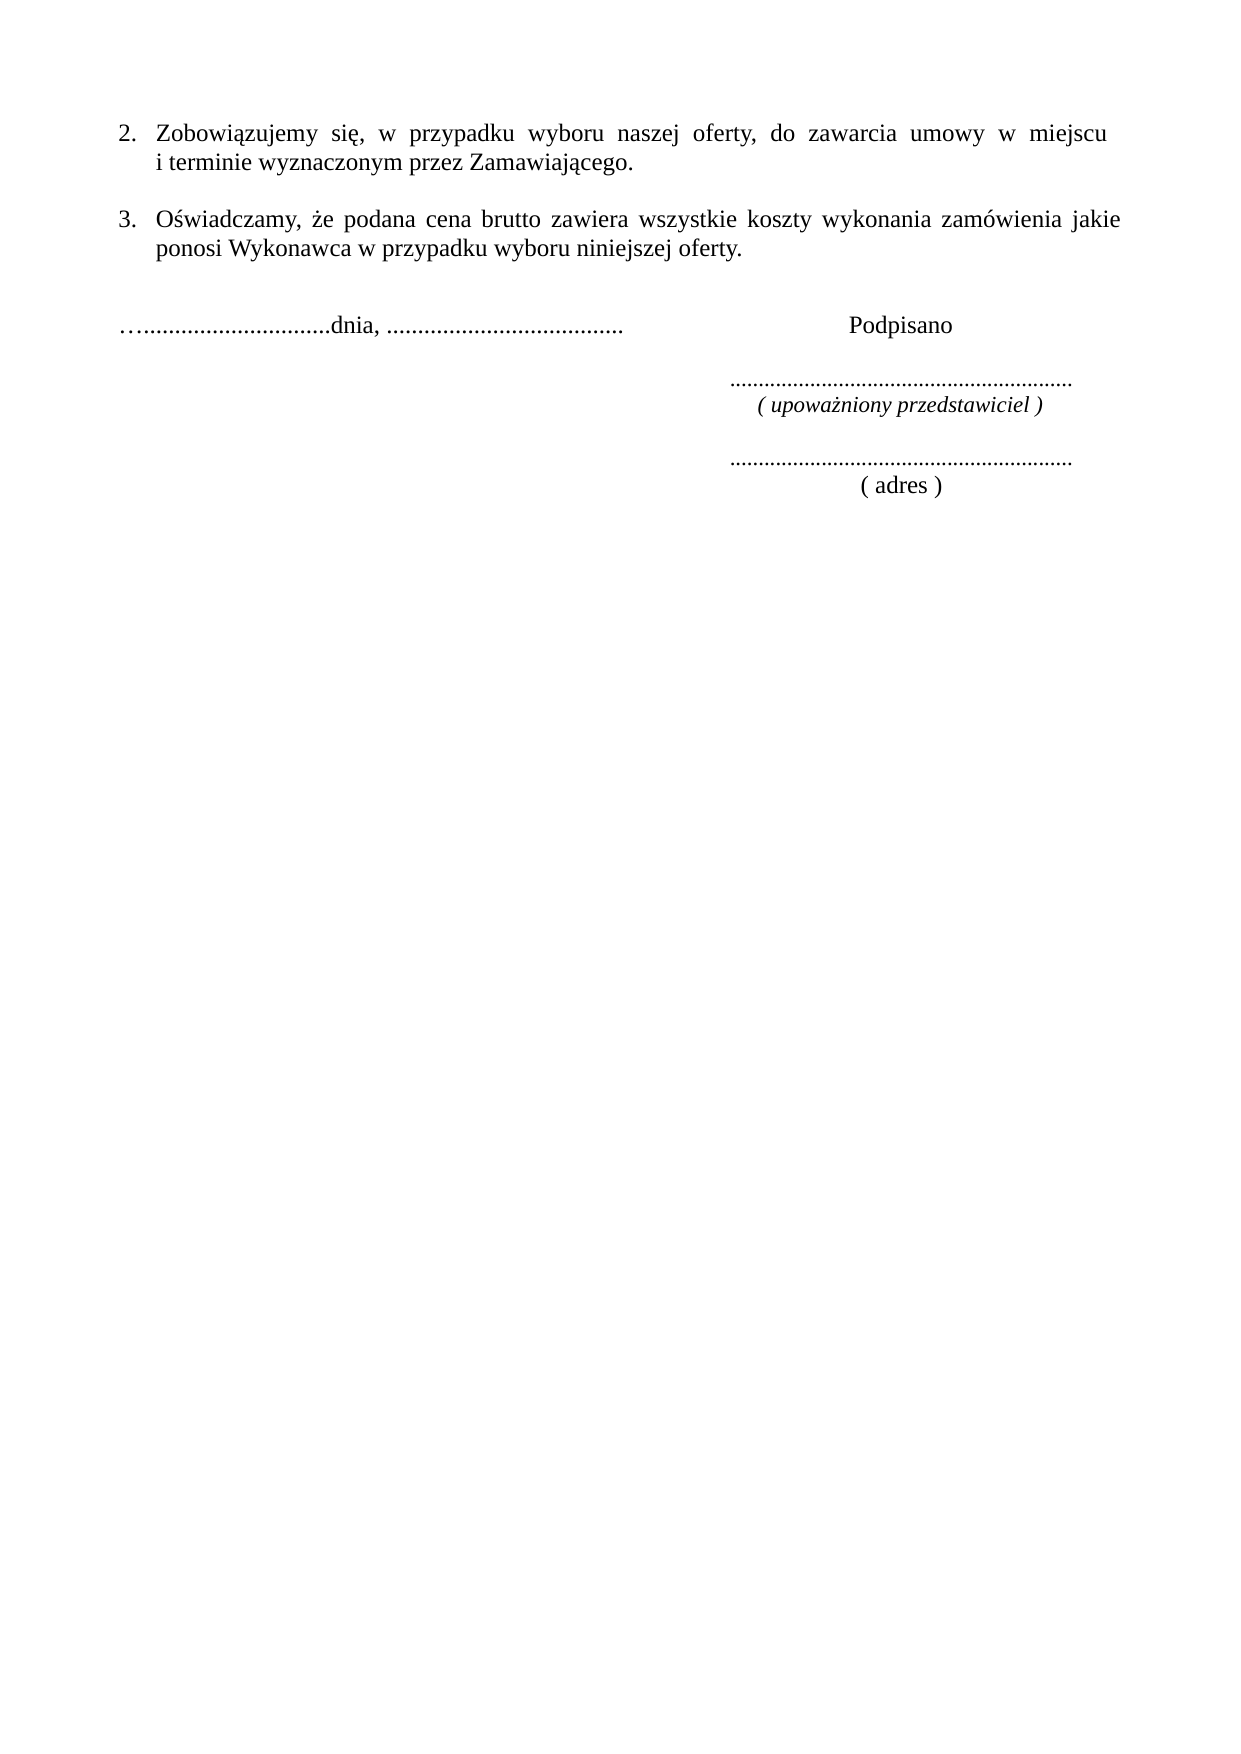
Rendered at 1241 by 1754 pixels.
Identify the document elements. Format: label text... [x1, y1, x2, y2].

text ............................................................ [681, 365, 1122, 391]
text ( adres ) [681, 470, 1122, 499]
text ( upoważniony przedstawiciel ) [681, 391, 1122, 418]
text ............................................................ [681, 444, 1122, 470]
list Oświadczamy, że podana cena brutto zawiera wszystkie koszty wykonania zamówienia jakie ponosi Wykonawca w przypadku wyboru niniejszej oferty. [118, 204, 1122, 262]
list Zobowiązujemy się, w przypadku wyboru naszej oferty, do zawarcia umowy w miejscu i terminie wyznaczonym przez Zamawiającego. [118, 118, 1122, 176]
list …..............................dnia, ...................................... Podpisano [118, 310, 1122, 338]
